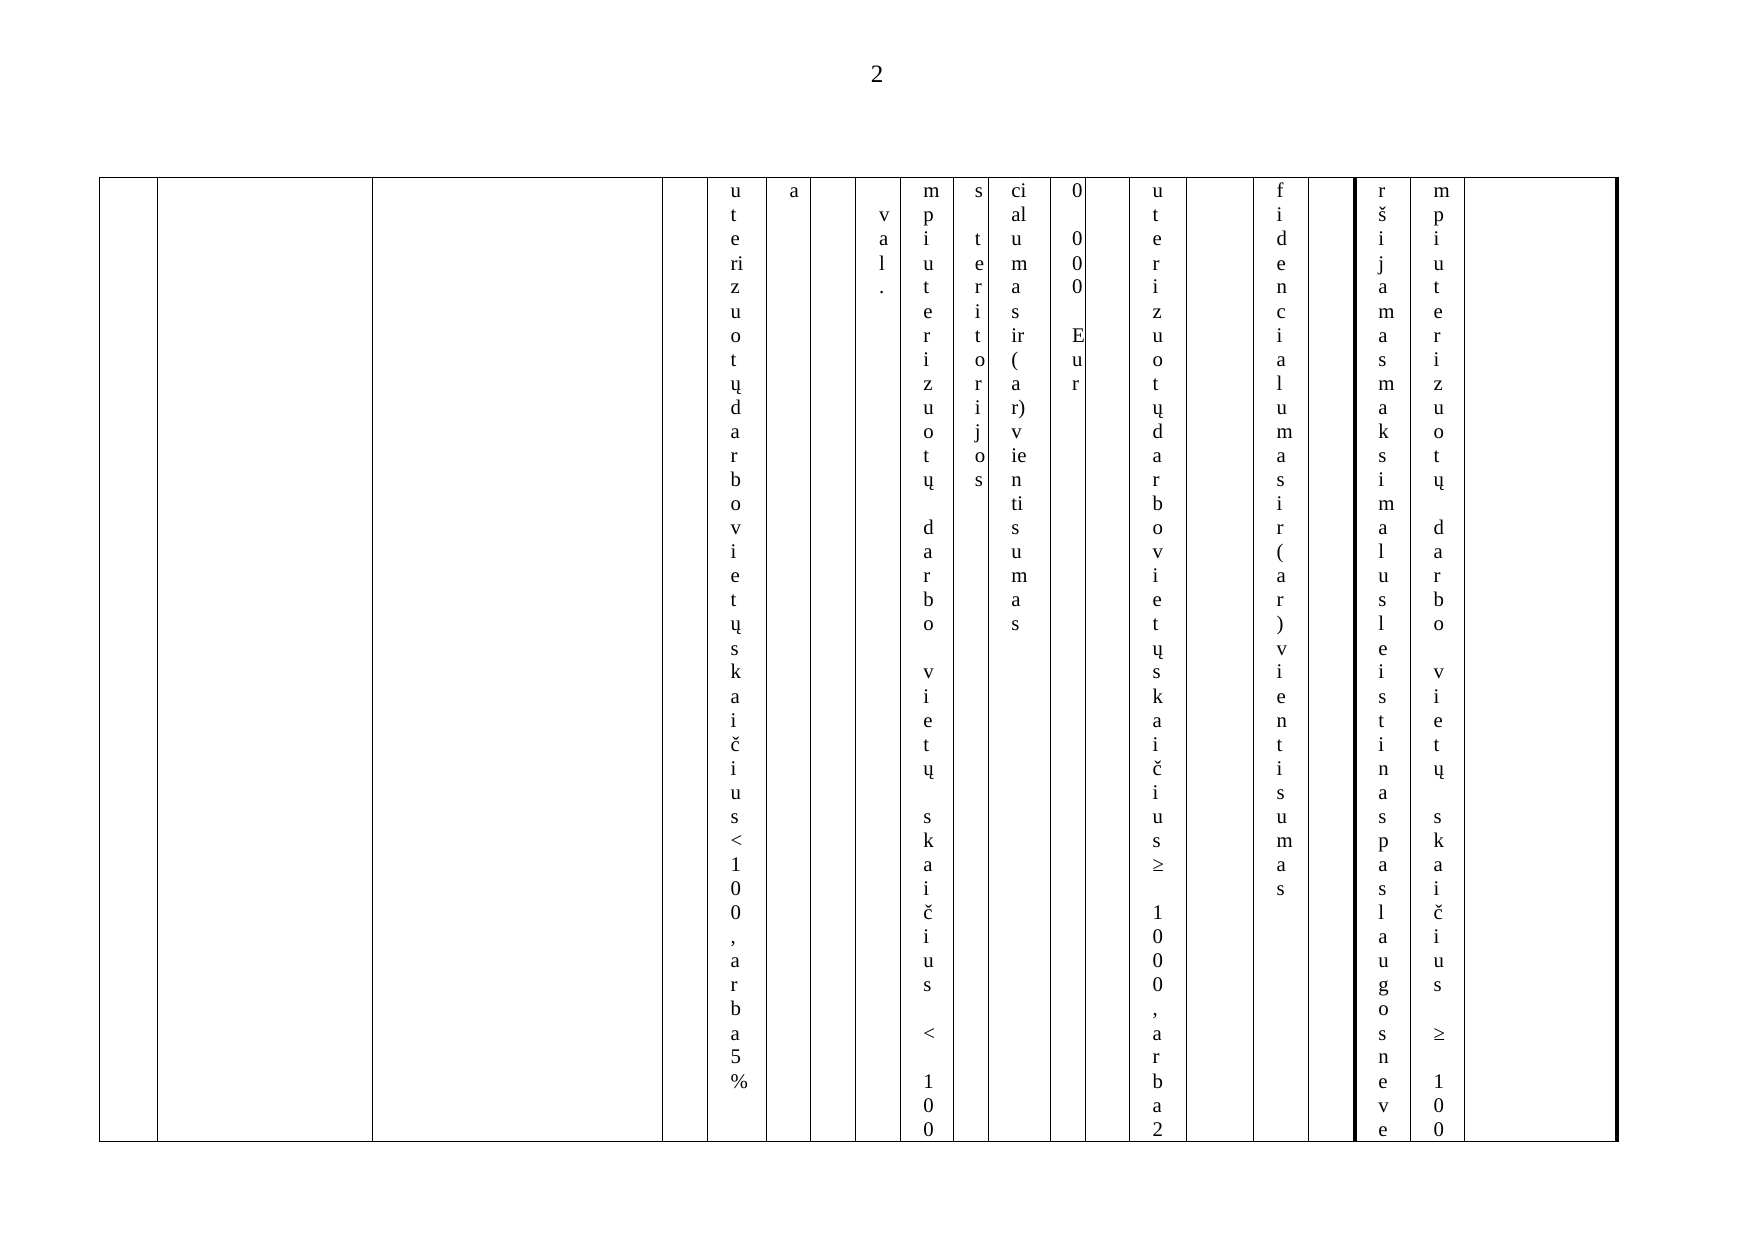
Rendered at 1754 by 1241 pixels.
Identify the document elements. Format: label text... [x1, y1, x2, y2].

table_cell mpiuterizuotų darbo vietų skaičius ≥ 100 [1411, 178, 1464, 1141]
table_cell fidencialumas ir (ar) vientisumas [1254, 178, 1308, 1141]
table_cell uterizuotų darbo vietų skaičius ≥ 1000, arba 2 [1130, 178, 1186, 1141]
table_cell [1465, 178, 1615, 1141]
table_cell [1187, 178, 1253, 1141]
table_header [158, 178, 372, 1141]
table_cell [811, 178, 855, 1141]
table_header [373, 178, 662, 1141]
table_cell uterizuotų darbo vietų skaičius < 100, arba 5 % [708, 178, 766, 1141]
table_cell cialumas ir (ar) vientisumas [989, 178, 1050, 1141]
table_cell a [767, 178, 810, 1141]
table_cell mpiuterizuotų darbo vietų skaičius < 100 [901, 178, 953, 1141]
table_cell ršijamas maksimalus leistinas paslaugos neve [1357, 178, 1410, 1141]
table_cell 0 000 Eur [1051, 178, 1085, 1141]
table_header [100, 178, 157, 1141]
table_cell s teritorijos [954, 178, 988, 1141]
table_cell [1309, 178, 1353, 1141]
table_cell [663, 178, 707, 1141]
table_cell [1086, 178, 1129, 1141]
table_cell val. [856, 178, 900, 1141]
